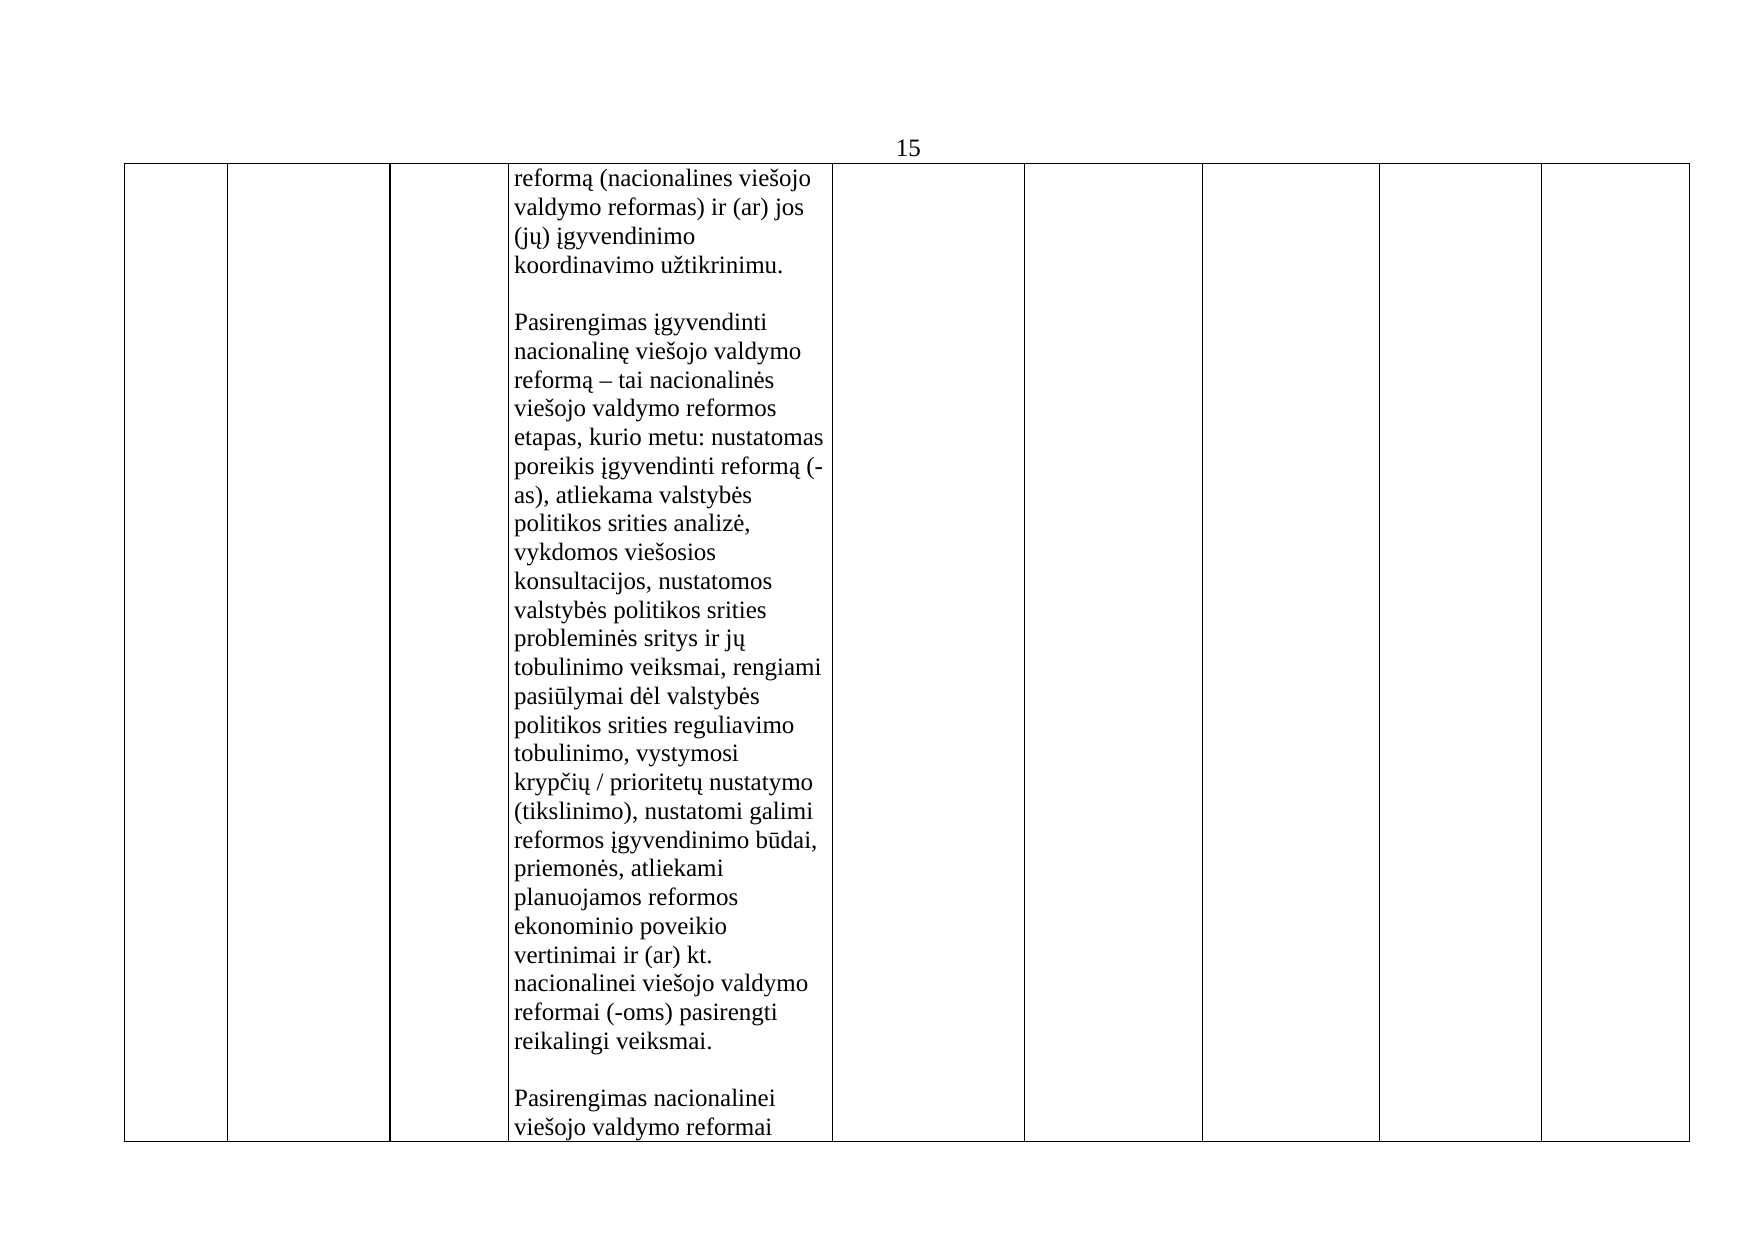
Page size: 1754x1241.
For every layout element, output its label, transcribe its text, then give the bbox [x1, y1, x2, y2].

table_cell [1203, 164, 1379, 1141]
table_cell reformą (nacionalines viešojo valdymo reformas) ir (ar) jos (jų) įgyvendinimo koordinavimo užtikrinimu. Pasirengimas įgyvendinti nacionalinę viešojo valdymo reformą – tai nacionalinės viešojo valdymo reformos etapas, kurio metu: nustatomas poreikis įgyvendinti reformą (-as), atliekama valstybės politikos srities analizė, vykdomos viešosios konsultacijos, nustatomos valstybės politikos srities probleminės sritys ir jų tobulinimo veiksmai, rengiami pasiūlymai dėl valstybės politikos srities reguliavimo tobulinimo, vystymosi krypčių / prioritetų nustatymo (tikslinimo), nustatomi galimi reformos įgyvendinimo būdai, priemonės, atliekami planuojamos reformos ekonominio poveikio vertinimai ir (ar) kt. nacionalinei viešojo valdymo reformai (-oms) pasirengti reikalingi veiksmai. Pasirengimas nacionalinei viešojo valdymo reformai [509, 164, 832, 1141]
table_cell [125, 164, 227, 1141]
table_cell [1380, 164, 1541, 1141]
table_cell [1025, 164, 1202, 1141]
table_cell [1542, 164, 1689, 1141]
table_cell [833, 164, 1024, 1141]
table_cell [228, 164, 389, 1141]
table_cell [391, 164, 508, 1141]
